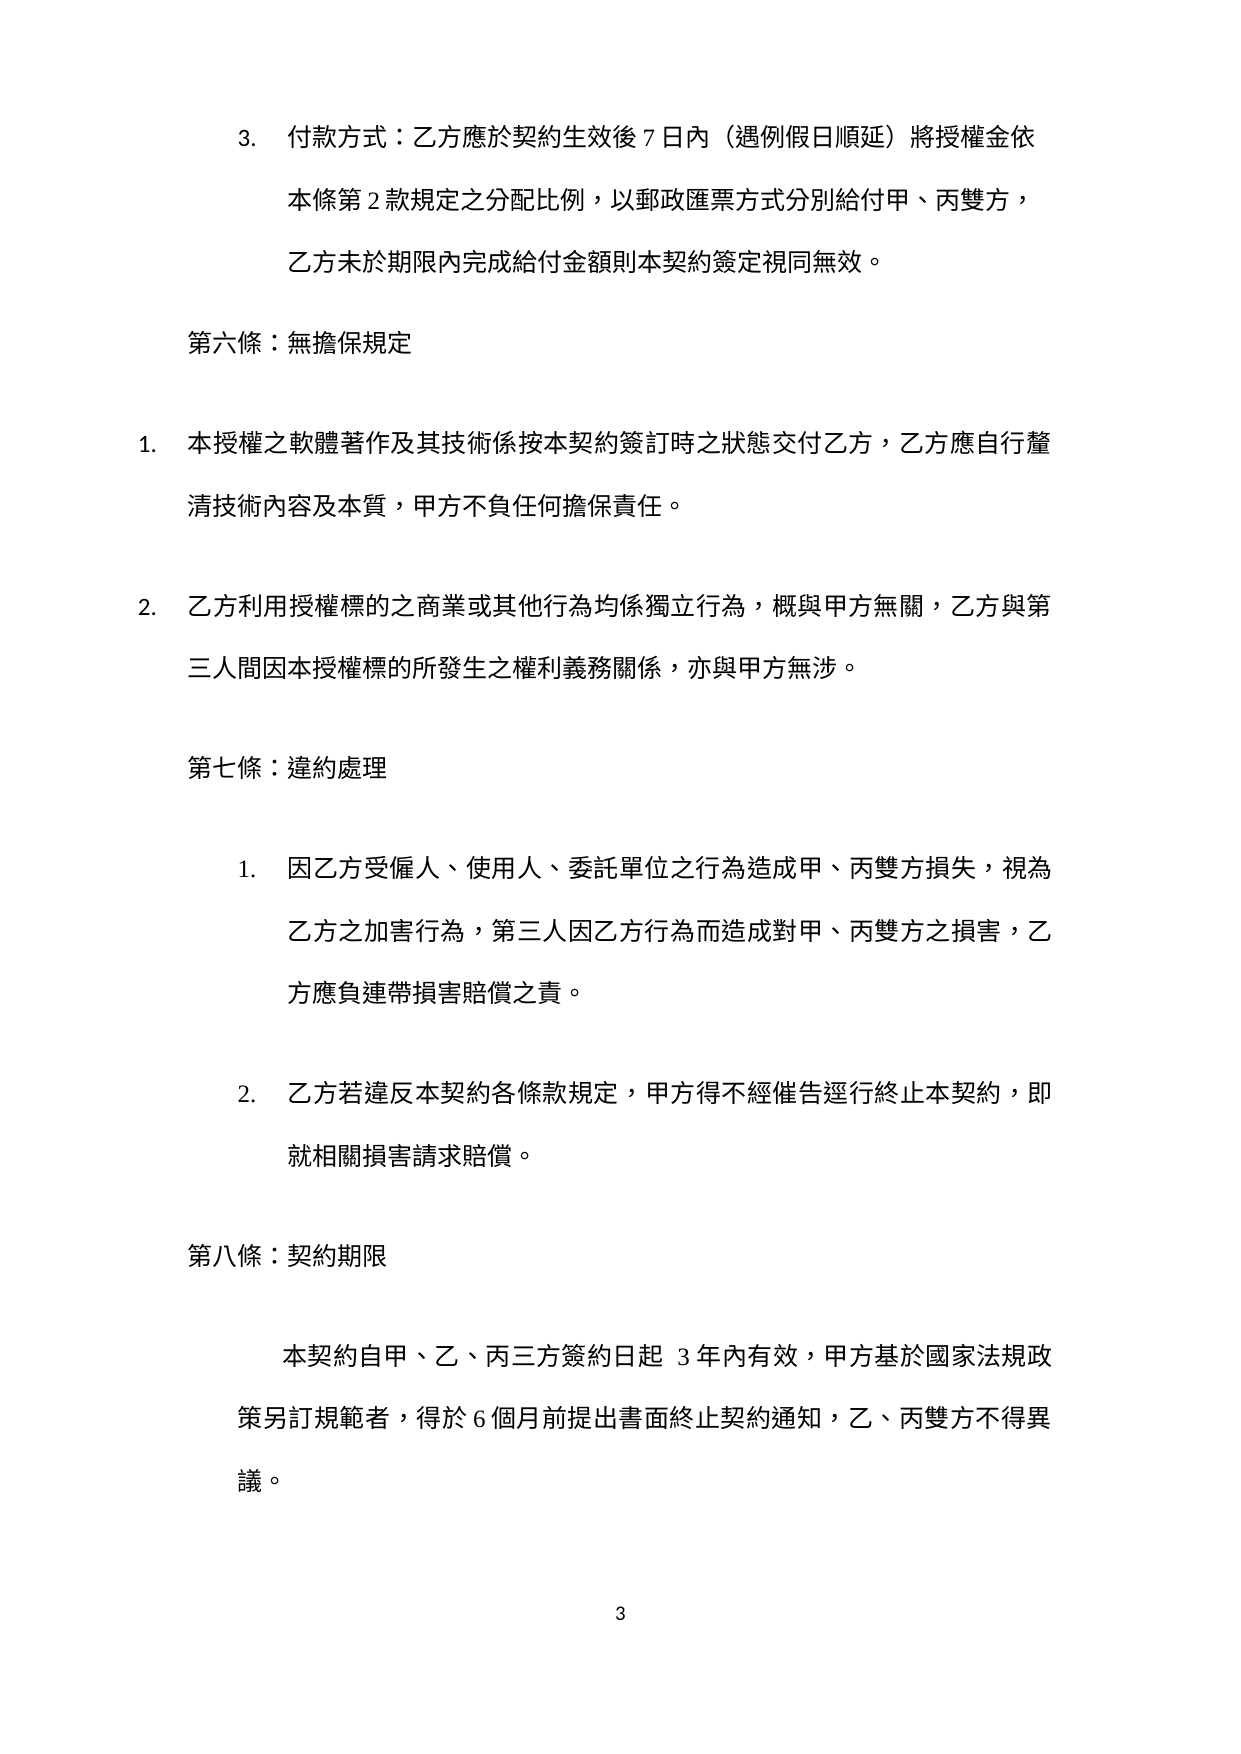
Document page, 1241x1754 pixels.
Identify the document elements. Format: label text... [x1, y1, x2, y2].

list 乙方利用授權標的之商業或其他行為均係獨立行為，概與甲方無關，乙方與第三人間因本授權標的所發生之權利義務關係，亦與甲方無涉。 [138, 563, 1053, 688]
list 乙方若違反本契約各條款規定，甲方得不經催告逕行終止本契約，即就相關損害請求賠償。 [237, 1050, 1053, 1175]
list 因乙方受僱人、使用人、委託單位之行為造成甲、丙雙方損失，視為乙方之加害行為，第三人因乙方行為而造成對甲、丙雙方之損害，乙方應負連帶損害賠償之責。 [237, 825, 1053, 1013]
text 第八條：契約期限 [187, 1213, 1053, 1275]
list 付款方式：乙方應於契約生效後7日內（遇例假日順延）將授權金依本條第2款規定之分配比例，以郵政匯票方式分別給付甲、丙雙方，乙方未於期限內完成給付金額則本契約簽定視同無效。 [237, 94, 1053, 282]
text 第七條：違約處理 [187, 725, 1053, 788]
text 本契約自甲、乙、丙三方簽約日起 3 年內有效，甲方基於國家法規政策另訂規範者，得於6個月前提出書面終止契約通知，乙、丙雙方不得異議。 [238, 1313, 1053, 1500]
list 本授權之軟體著作及其技術係按本契約簽訂時之狀態交付乙方，乙方應自行釐清技術內容及本質，甲方不負任何擔保責任。 [138, 400, 1053, 525]
text 第六條：無擔保規定 [187, 300, 1053, 363]
